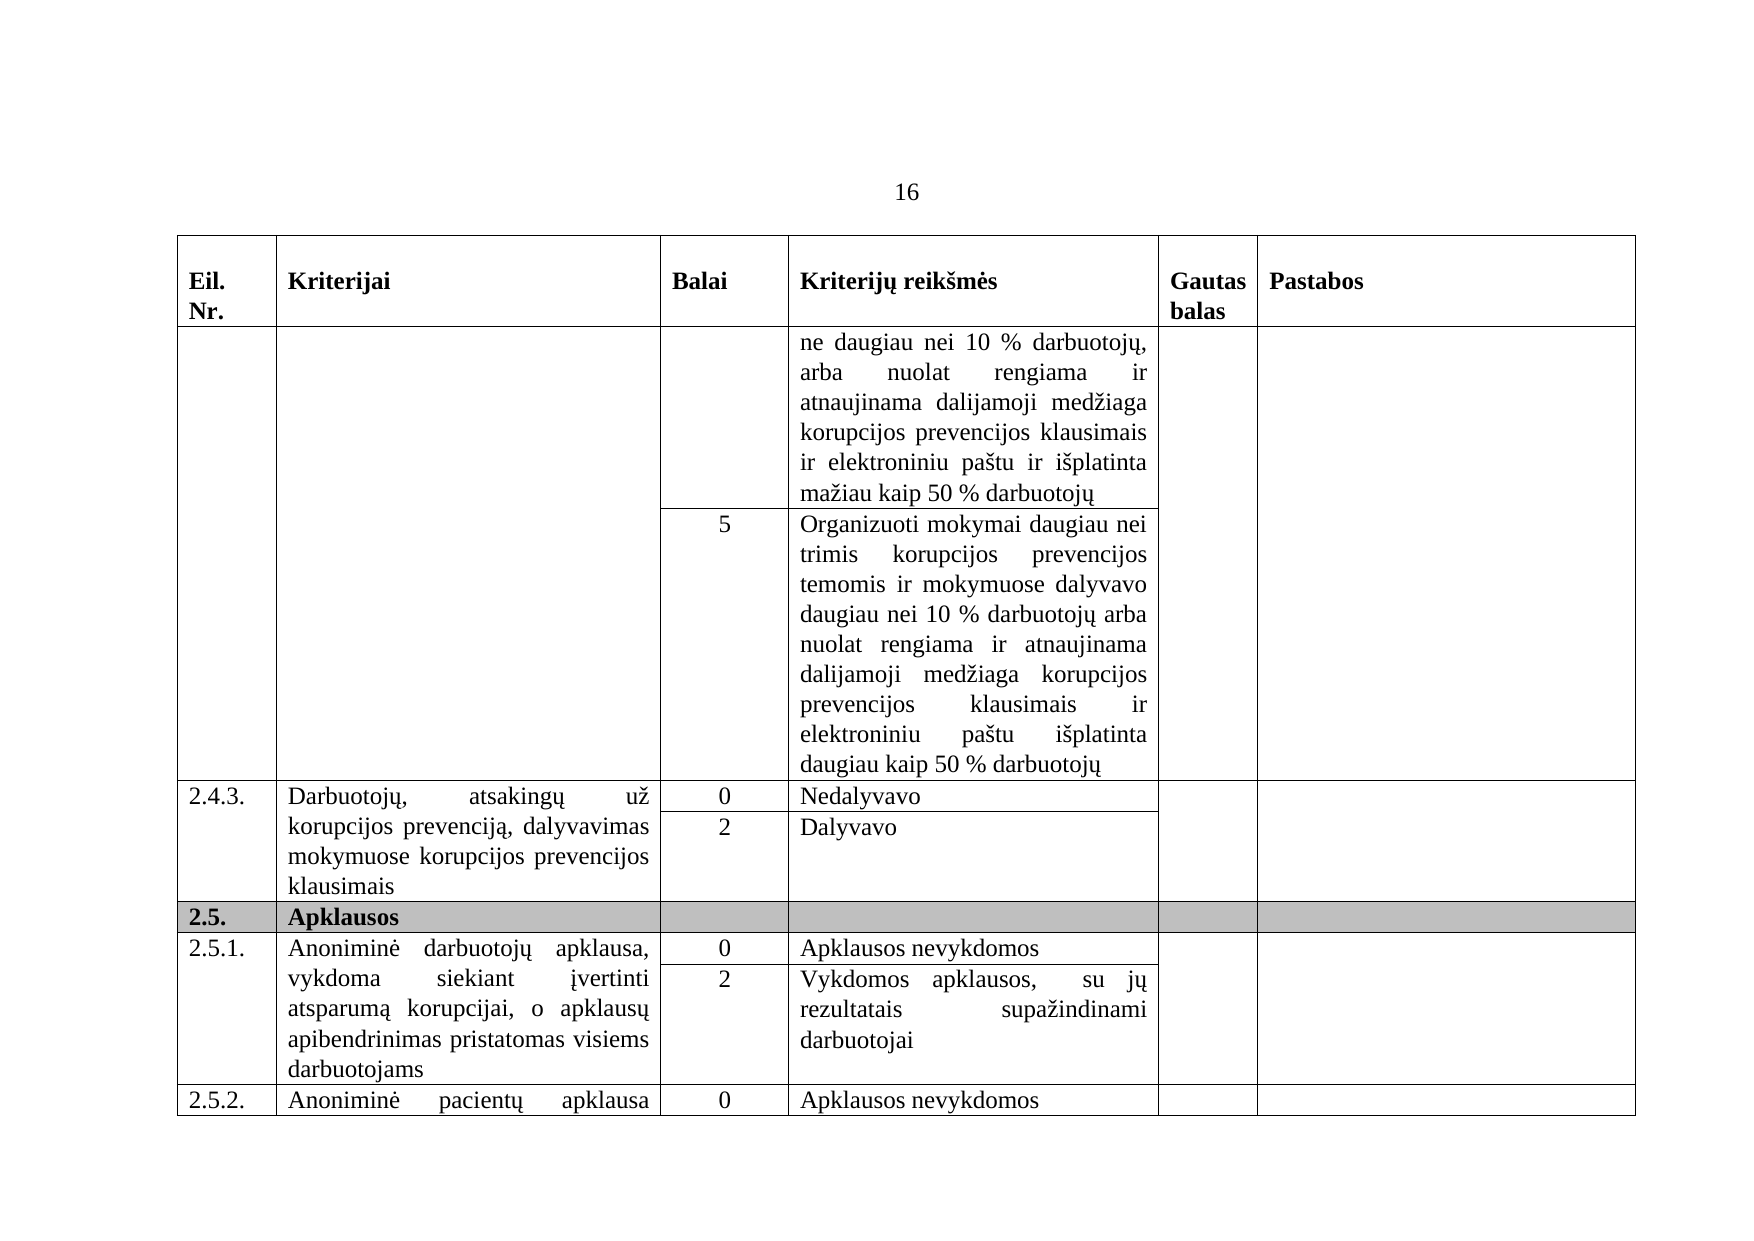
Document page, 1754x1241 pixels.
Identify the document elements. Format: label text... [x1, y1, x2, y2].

table_cell [1159, 327, 1257, 780]
table_cell 2.5. [178, 902, 276, 932]
table_cell 0 [661, 781, 788, 811]
table_cell [178, 327, 276, 780]
table_cell [1258, 933, 1635, 1084]
table_cell Organizuoti mokymai daugiau nei trimis korupcijos prevencijos temomis ir mokymuose dalyvavo daugiau nei 10 % darbuotojų arba nuolat rengiama ir atnaujinama dalijamoji medžiaga korupcijos prevencijos klausimais ir elektroniniu paštu išplatinta daugiau kaip 50 % darbuotojų [789, 509, 1158, 780]
table_cell [1159, 781, 1257, 901]
table_cell [277, 327, 660, 780]
table_cell 2 [661, 812, 788, 901]
table_cell 0 [661, 933, 788, 963]
table_cell Vykdomos apklausos, su jų rezultatais supažindinami darbuotojai [789, 965, 1158, 1084]
table_header Gautas balas [1159, 236, 1257, 326]
table_header Pastabos [1258, 236, 1635, 326]
table_cell 5 [661, 509, 788, 780]
table_cell Apklausos [277, 902, 660, 932]
table_cell [1258, 1085, 1635, 1115]
table_cell Anoniminė pacientų apklausa [277, 1085, 660, 1115]
table_cell Nedalyvavo [789, 781, 1158, 811]
table_cell ne daugiau nei 10 % darbuotojų, arba nuolat rengiama ir atnaujinama dalijamoji medžiaga korupcijos prevencijos klausimais ir elektroniniu paštu ir išplatinta mažiau kaip 50 % darbuotojų [789, 327, 1158, 508]
table_cell Darbuotojų, atsakingų už korupcijos prevenciją, dalyvavimas mokymuose korupcijos prevencijos klausimais [277, 781, 660, 901]
table_cell [1258, 327, 1635, 780]
table_cell Anoniminė darbuotojų apklausa, vykdoma siekiant įvertinti atsparumą korupcijai, o apklausų apibendrinimas pristatomas visiems darbuotojams [277, 933, 660, 1084]
table_header Eil. Nr. [178, 236, 276, 326]
table_cell 2 [661, 965, 788, 1084]
table_cell Apklausos nevykdomos [789, 933, 1158, 963]
table_cell [1159, 902, 1257, 932]
table_cell Dalyvavo [789, 812, 1158, 901]
table_cell 2.4.3. [178, 781, 276, 901]
table_header Balai [661, 236, 788, 326]
table_cell Apklausos nevykdomos [789, 1085, 1158, 1115]
table_header Kriterijai [277, 236, 660, 326]
table_header Kriterijų reikšmės [789, 236, 1158, 326]
table_cell [1159, 933, 1257, 1084]
table_cell 2.5.2. [178, 1085, 276, 1115]
table_cell [1258, 781, 1635, 901]
table_cell 2.5.1. [178, 933, 276, 1084]
table_cell [1258, 902, 1635, 932]
table_cell [661, 902, 788, 932]
table_cell [661, 327, 788, 508]
table_cell [1159, 1085, 1257, 1115]
table_cell 0 [661, 1085, 788, 1115]
table_cell [789, 902, 1158, 932]
